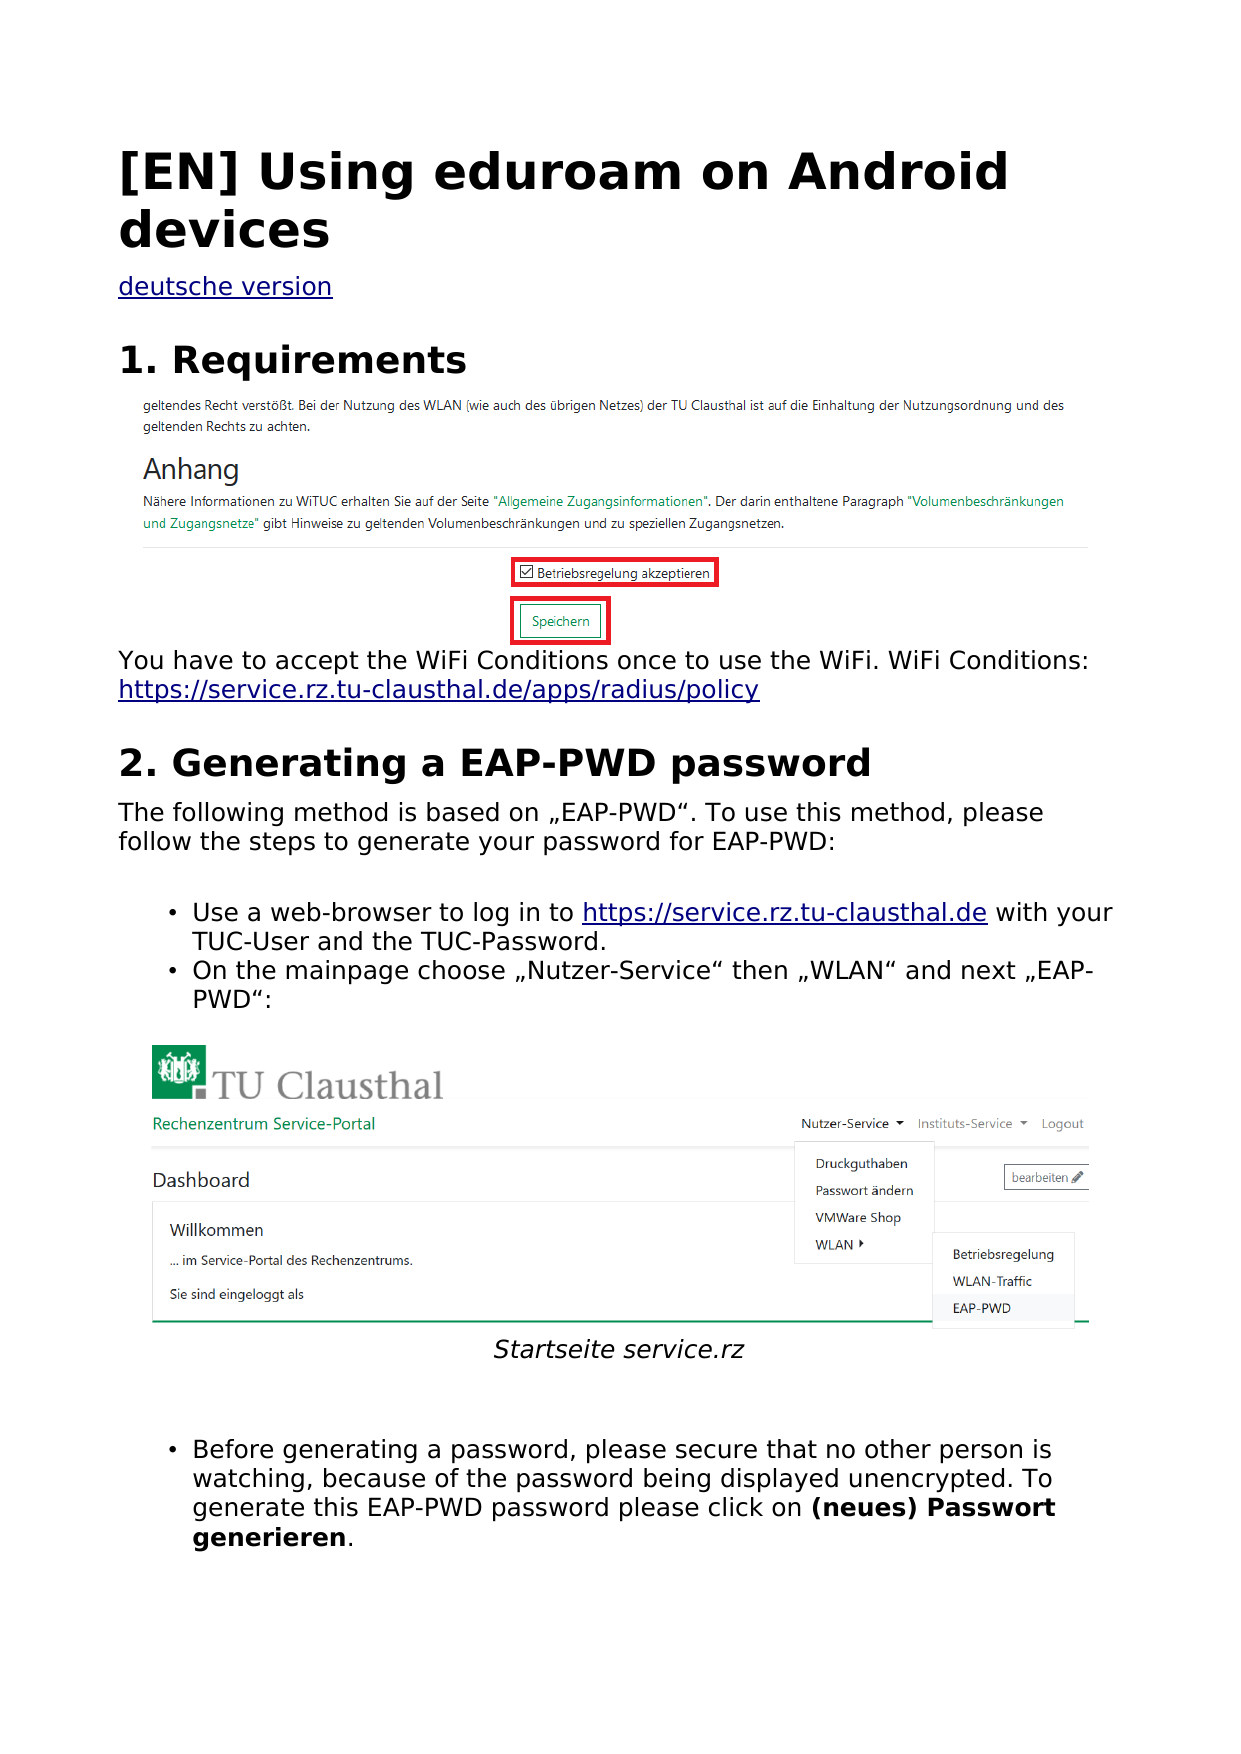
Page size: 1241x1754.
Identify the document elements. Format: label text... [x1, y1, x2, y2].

subtitle 2. Generating a EAP-PWD password [118, 742, 1122, 785]
list Before generating a password, please secure that no other person is watching, because of the password being displayed unencrypted. To generate this EAP-PWD password please click on (neues) Passwort generieren. [177, 1435, 1122, 1552]
text deutsche version [118, 272, 1122, 301]
subtitle [EN] Using eduroam on Android devices [118, 143, 1122, 259]
picture [151, 1044, 1089, 1335]
picture [118, 395, 1123, 646]
text Startseite service.rz [151, 1335, 1089, 1364]
text You have to accept the WiFi Conditions once to use the WiFi. WiFi Conditions: https://service.rz.tu-clausthal.de/apps/radius/policy [118, 646, 1122, 704]
subtitle 1. Requirements [118, 339, 1122, 382]
list On the mainpage choose „Nutzer-Service“ then „WLAN“ and next „EAP-PWD“: [177, 956, 1122, 1015]
text The following method is based on „EAP-PWD“. To use this method, please follow the steps to generate your password for EAP-PWD: [118, 798, 1122, 856]
list Use a web-browser to log in to https://service.rz.tu-clausthal.de with your TUC-User and the TUC-Password. [177, 898, 1122, 956]
